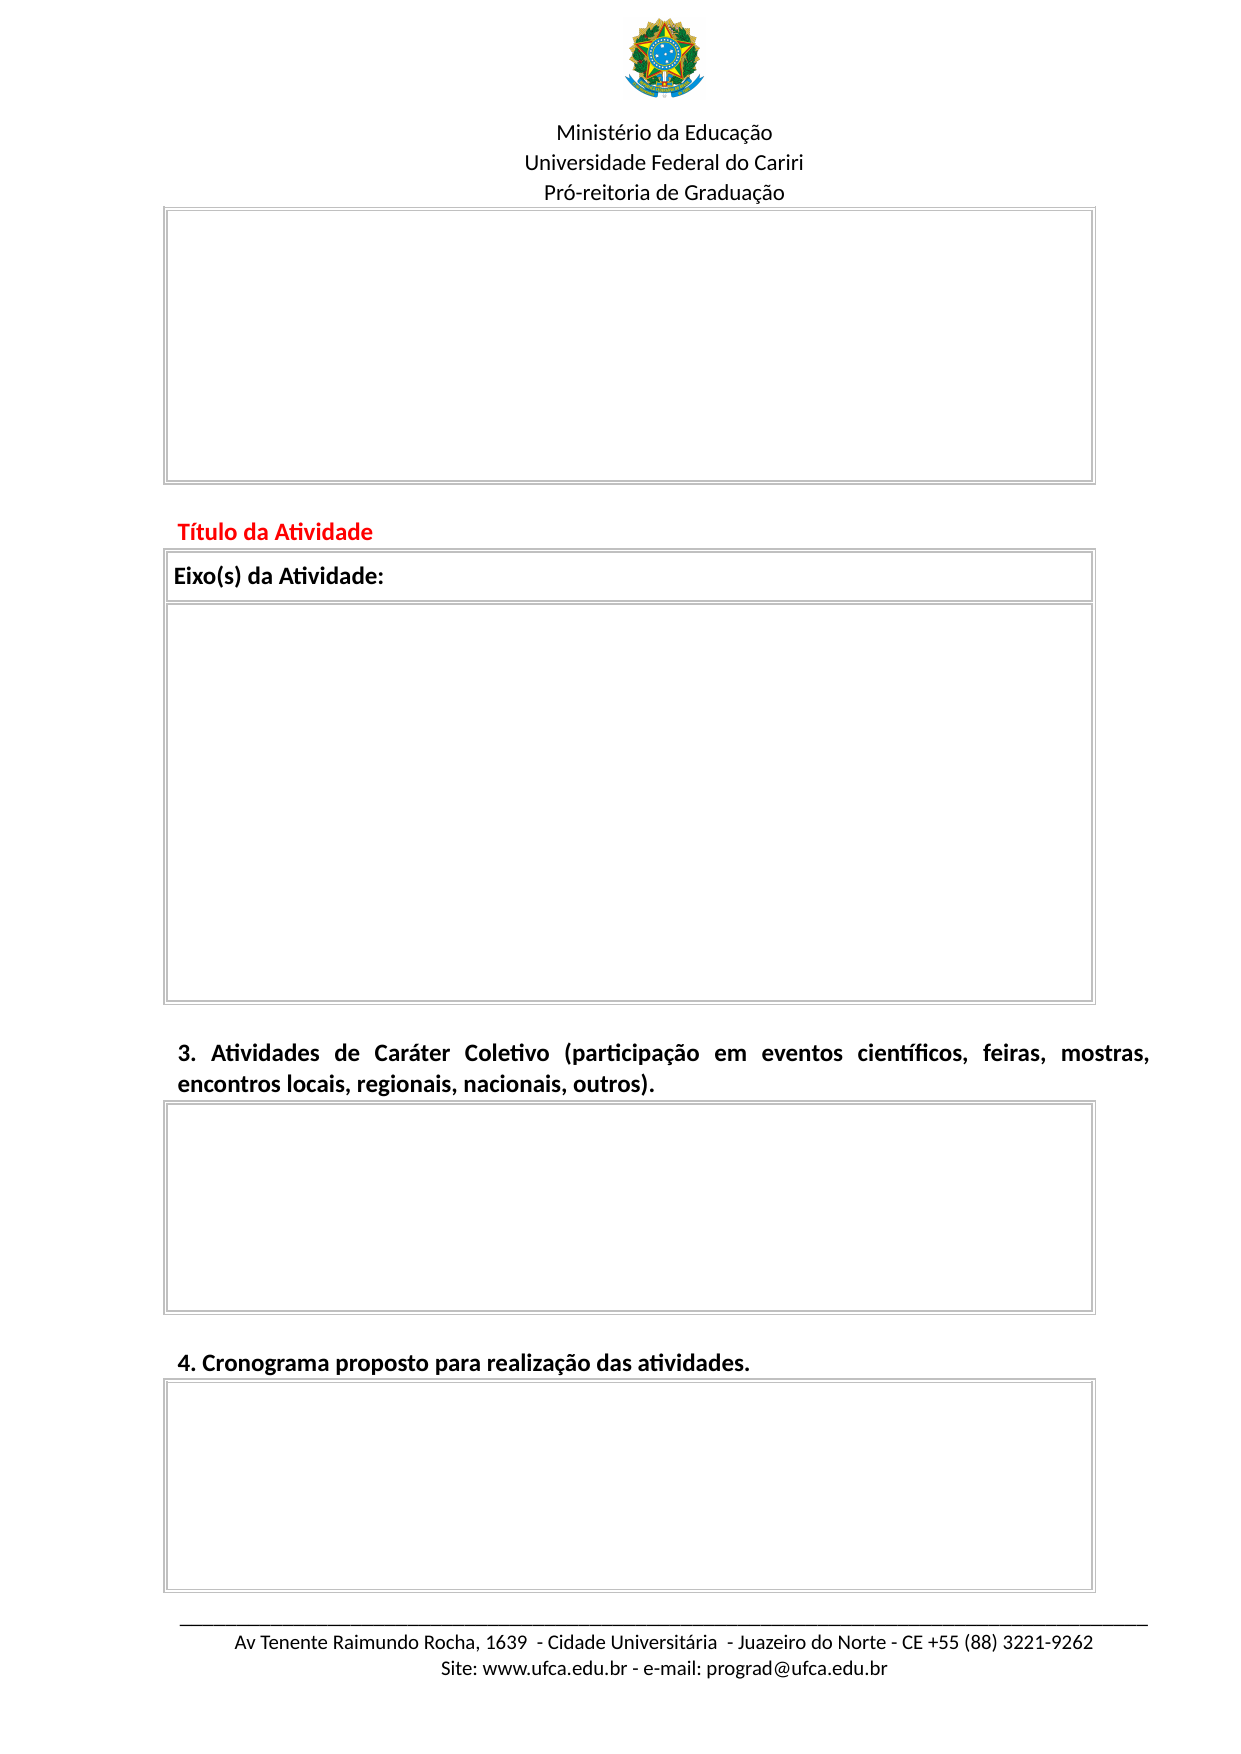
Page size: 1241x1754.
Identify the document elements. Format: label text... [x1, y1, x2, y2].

table_header [168, 1105, 1091, 1310]
table_header [168, 1383, 1091, 1589]
text 3. Atividades de Caráter Coletivo (participação em eventos científicos, feiras, mostras, encontros locais, regionais, nacionais, outros). [177, 1037, 1152, 1099]
table_cell [168, 211, 1091, 480]
table_header Eixo(s) da Atividade: [168, 553, 1091, 600]
text Título da Atividade [177, 516, 1152, 547]
table_cell [168, 605, 1091, 1000]
text 4. Cronograma proposto para realização das atividades. [177, 1347, 1152, 1377]
